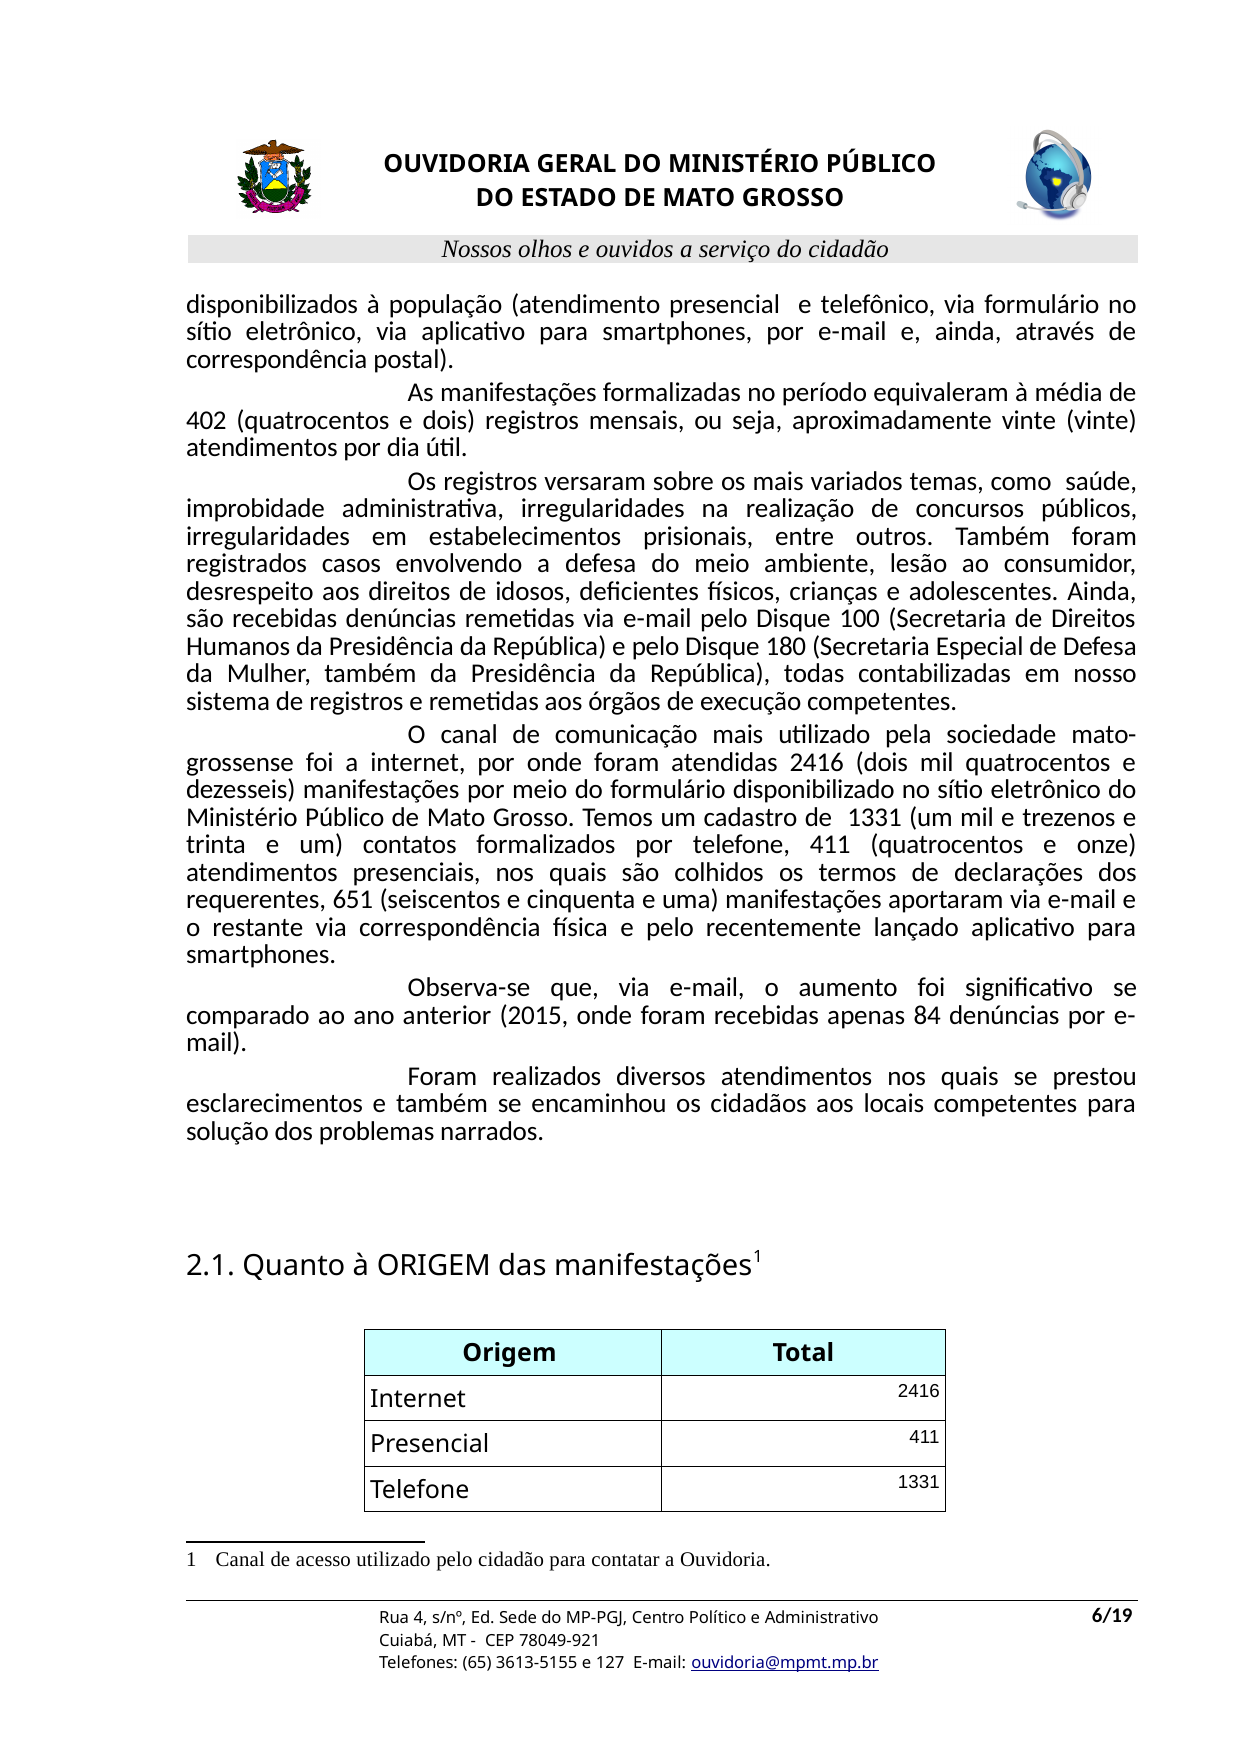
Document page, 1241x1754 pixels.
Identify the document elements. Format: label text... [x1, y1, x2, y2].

table_cell 2416 [662, 1376, 945, 1420]
picture [1006, 126, 1103, 225]
text 2.1. Quanto à ORIGEM das manifestações [186, 1244, 1138, 1283]
text O canal de comunicação mais utilizado pela sociedade mato-grossense foi a internet, por onde foram atendidas 2416 (dois mil quatrocentos e dezesseis) manifestações por meio do formulário disponibilizado no sítio eletrônico do Ministério Público de Mato Grosso. Temos um cadastro de 1331 (um mil e trezenos e trinta e um) contatos formalizados por telefone, 411 (quatrocentos e onze) atendimentos presenciais, nos quais são colhidos os termos de declarações dos requerentes, 651 (seiscentos e cinquenta e uma) manifestações aportaram via e-mail e o restante via correspondência física e pelo recentemente lançado aplicativo para smartphones. [186, 723, 1138, 970]
table_header Total [662, 1330, 945, 1375]
text Observa-se que, via e-mail, o aumento foi significativo se comparado ao ano anterior (2015, onde foram recebidas apenas 84 denúncias por e-mail). [186, 976, 1138, 1059]
table_cell Internet [365, 1376, 661, 1420]
text Os registros versaram sobre os mais variados temas, como saúde, improbidade administrativa, irregularidades na realização de concursos públicos, irregularidades em estabelecimentos prisionais, entre outros. Também foram registrados casos envolvendo a defesa do meio ambiente, lesão ao consumidor, desrespeito aos direitos de idosos, deficientes físicos, crianças e adolescentes. Ainda, são recebidas denúncias remetidas via e-mail pelo Disque 100 (Secretaria de Direitos Humanos da Presidência da República) e pelo Disque 180 (Secretaria Especial de Defesa da Mulher, também da Presidência da República), todas contabilizadas em nosso sistema de registros e remetidas aos órgãos de execução competentes. [186, 469, 1138, 717]
table_cell 411 [662, 1421, 945, 1466]
text As manifestações formalizadas no período equivaleram à média de 402 (quatrocentos e dois) registros mensais, ou seja, aproximadamente vinte (vinte) atendimentos por dia útil. [186, 381, 1138, 463]
text Canal de acesso utilizado pelo cidadão para contatar a Ouvidoria. [186, 1548, 1138, 1571]
table_cell Presencial [365, 1421, 661, 1466]
picture [236, 139, 321, 219]
table_cell Telefone [365, 1467, 661, 1511]
table_header Origem [365, 1330, 661, 1375]
table_cell 1331 [662, 1467, 945, 1511]
text Foram realizados diversos atendimentos nos quais se prestou esclarecimentos e também se encaminhou os cidadãos aos locais competentes para solução dos problemas narrados. [186, 1065, 1138, 1147]
text disponibilizados à população (atendimento presencial e telefônico, via formulário no sítio eletrônico, via aplicativo para smartphones, por e-mail e, ainda, através de correspondência postal). [186, 293, 1138, 375]
